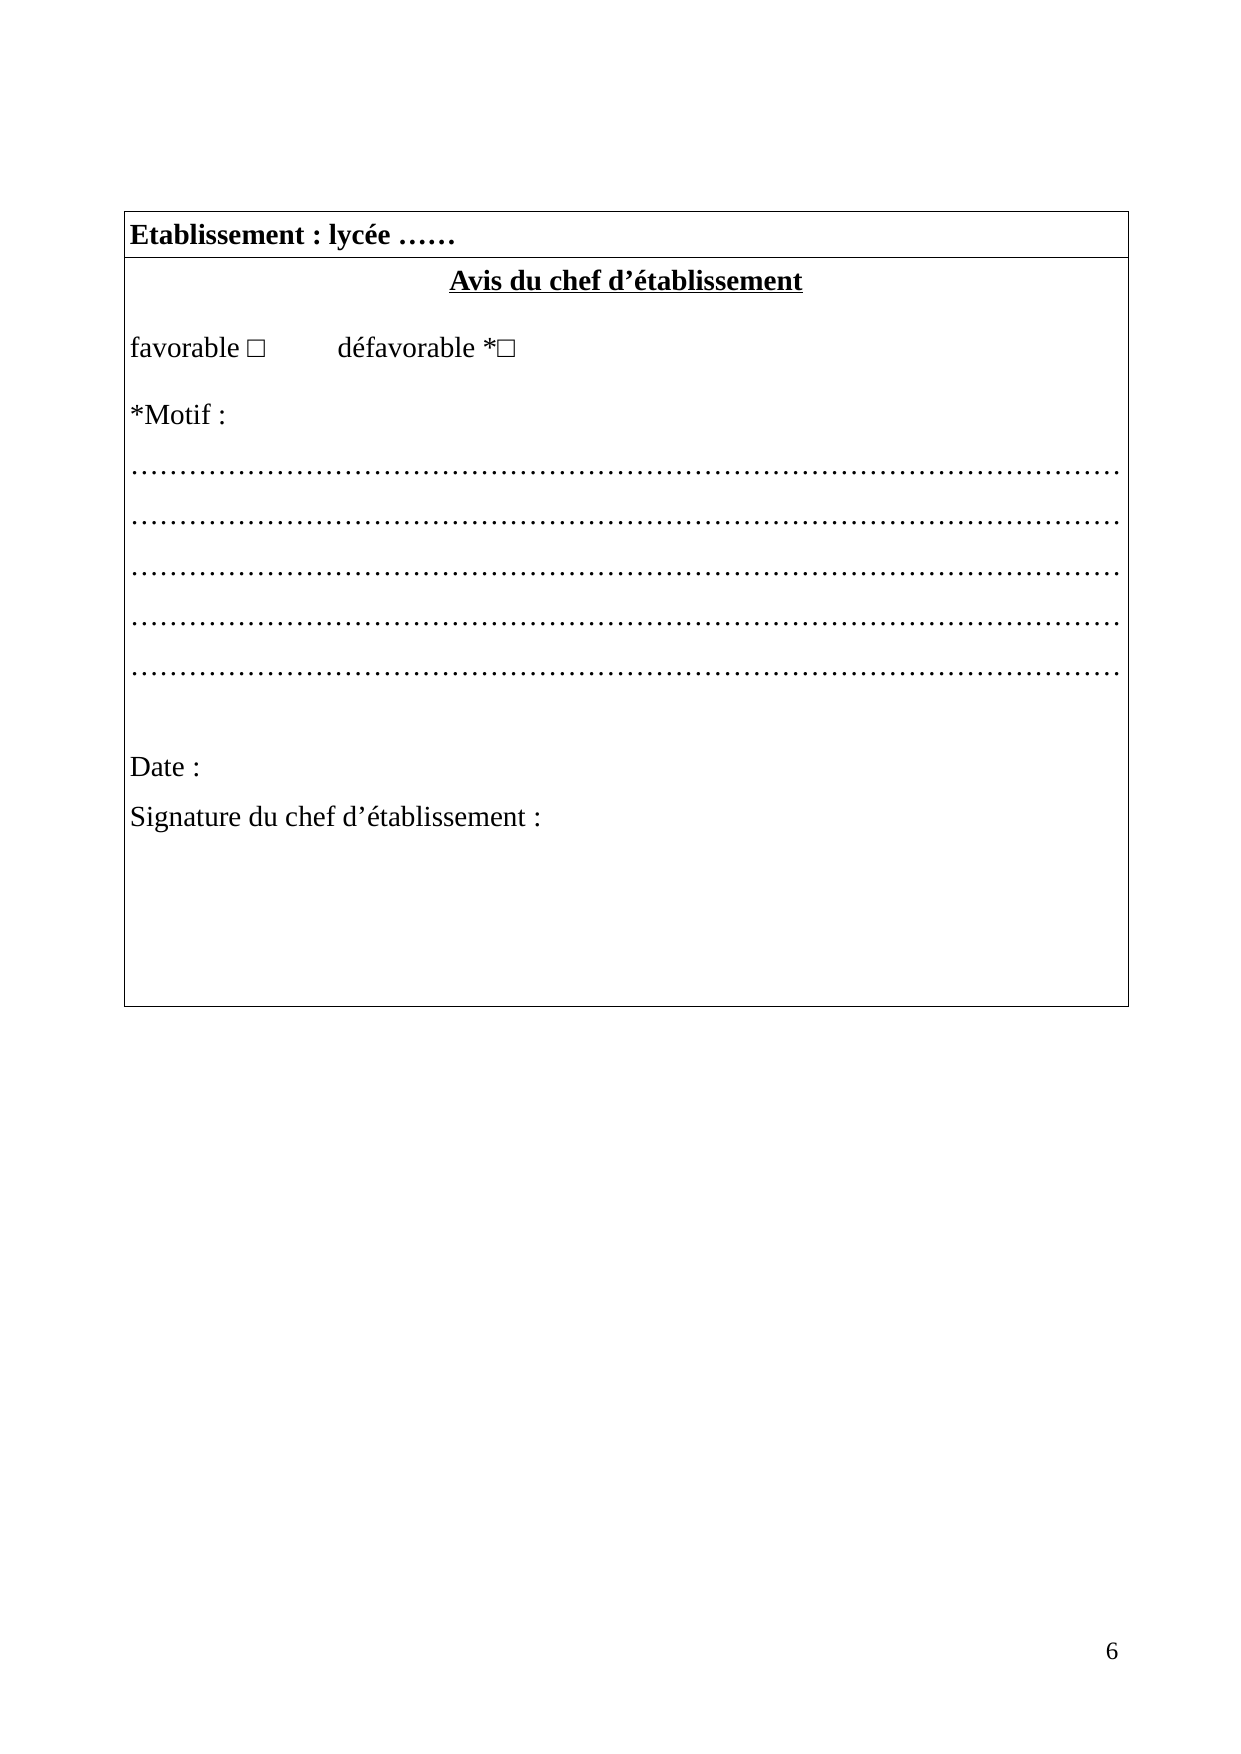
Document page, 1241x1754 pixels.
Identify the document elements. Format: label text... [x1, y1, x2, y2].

table_cell Avis du chef d’établissement favorable □ défavorable *□ *Motif : …………………………………………………………………………………………………………………………………………………………………………………………………………………………………………………………………………………………………………………………………………………………………………………………………………………………………………………………………… Date : Signature du chef d’établissement : [125, 258, 1128, 1006]
table_header Etablissement : lycée …… [125, 212, 1128, 256]
